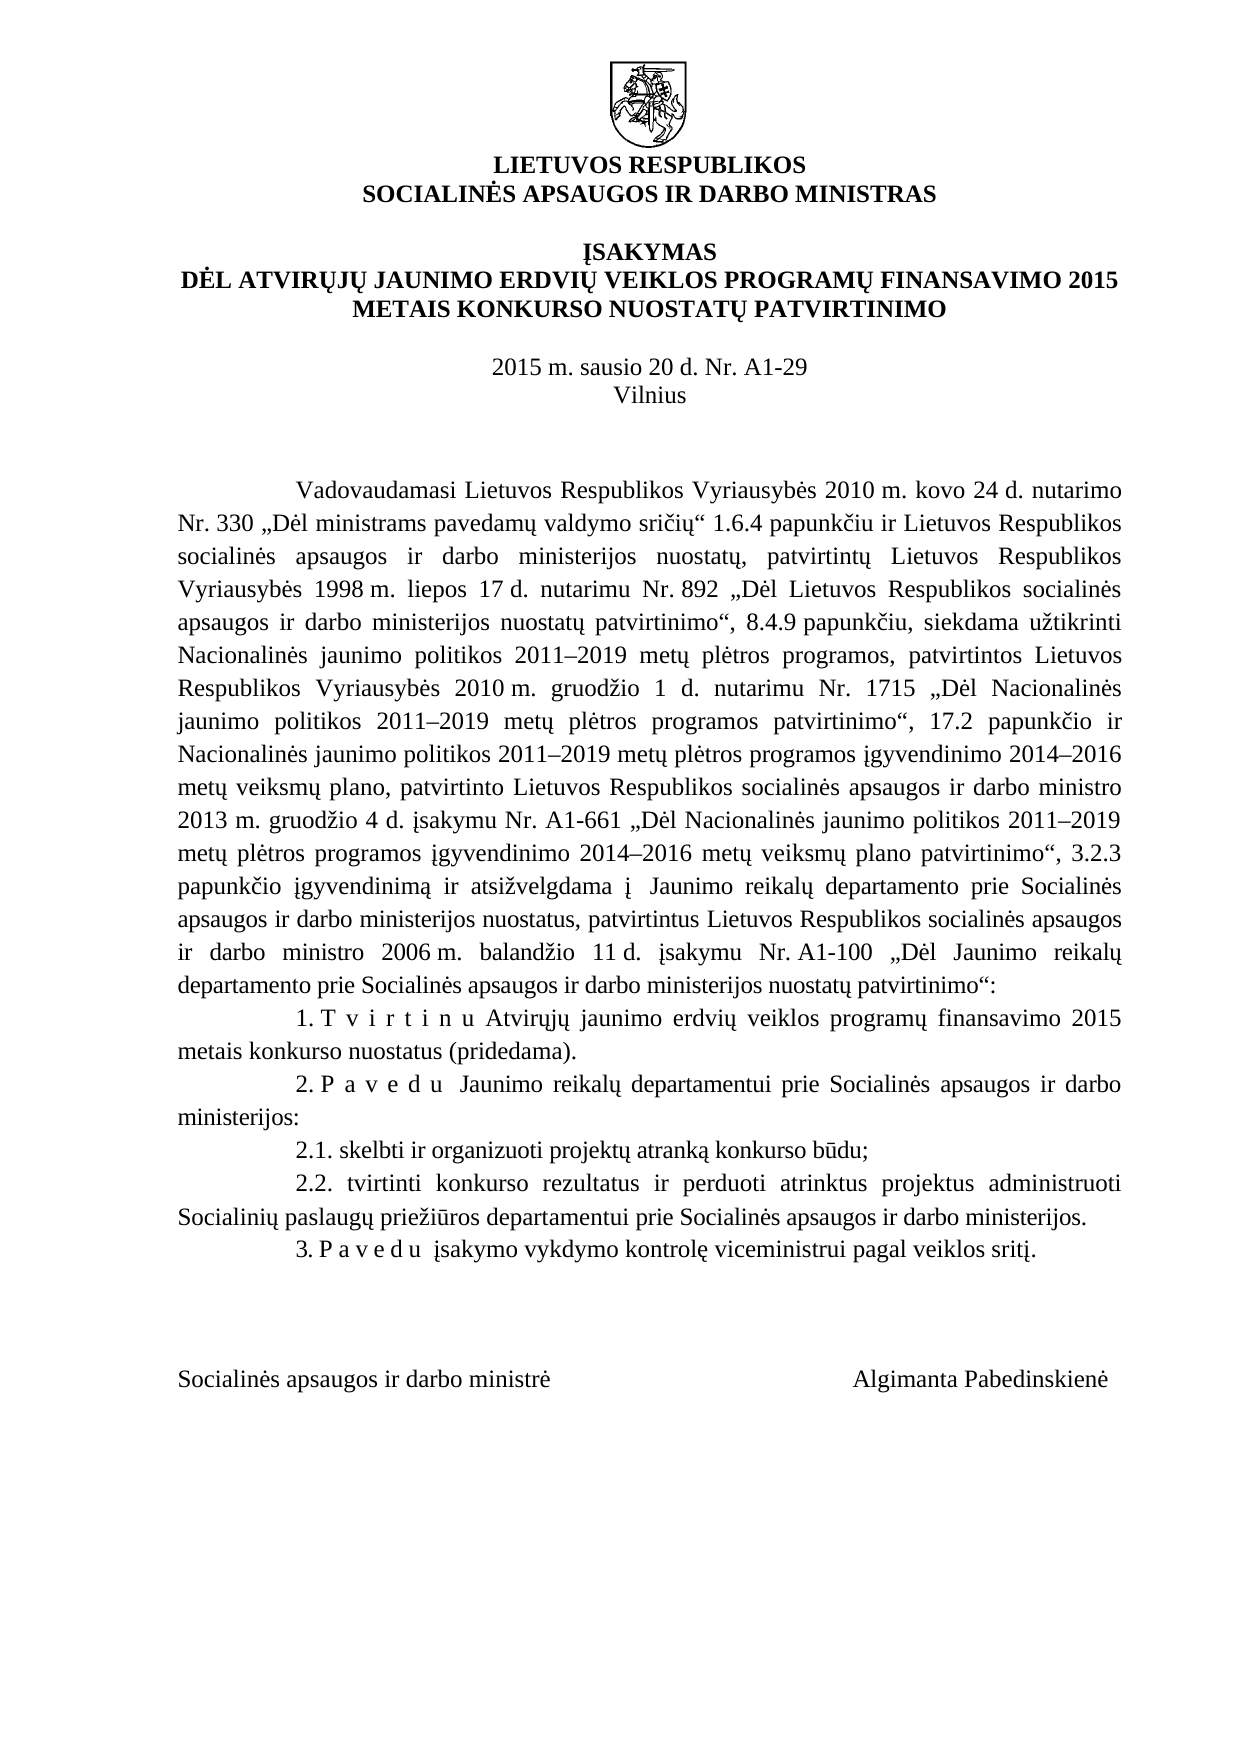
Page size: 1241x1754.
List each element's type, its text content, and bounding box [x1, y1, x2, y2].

text LIETUVOS RESPUBLIKOS [177, 150, 1122, 179]
text 2.2. tvirtinti konkurso rezultatus ir perduoti atrinktus projektus administruoti Socialinių paslaugų priežiūros departamentui prie Socialinės apsaugos ir darbo ministerijos. [177, 1168, 1122, 1230]
text ĮSAKYMAS [177, 237, 1122, 265]
text Vilnius [177, 380, 1122, 409]
text 3. P a v e d u įsakymo vykdymo kontrolę viceministrui pagal veiklos sritį. [177, 1234, 1122, 1263]
text 1. T v i r t i n u Atvirųjų jaunimo erdvių veiklos programų finansavimo 2015 metais konkurso nuostatus (pridedama). [177, 1003, 1122, 1065]
text 2015 m. sausio 20 d. Nr. A1-29 [177, 352, 1122, 380]
text Socialinės apsaugos ir darbo ministrė Algimanta Pabedinskienė [177, 1364, 1122, 1393]
text Vadovaudamasi Lietuvos Respublikos Vyriausybės 2010 m. kovo 24 d. nutarimo Nr. 330 „Dėl ministrams pavedamų valdymo sričių“ 1.6.4 papunkčiu ir Lietuvos Respublikos socialinės apsaugos ir darbo ministerijos nuostatų, patvirtintų Lietuvos Respublikos Vyriausybės 1998 m. liepos 17 d. nutarimu Nr. 892 „Dėl Lietuvos Respublikos socialinės apsaugos ir darbo ministerijos nuostatų patvirtinimo“, 8.4.9 papunkčiu, siekdama užtikrinti Nacionalinės jaunimo politikos 2011–2019 metų plėtros programos, patvirtintos Lietuvos Respublikos Vyriausybės 2010 m. gruodžio 1 d. nutarimu Nr. 1715 „Dėl Nacionalinės jaunimo politikos 2011–2019 metų plėtros programos patvirtinimo“, 17.2 papunkčio ir Nacionalinės jaunimo politikos 2011–2019 metų plėtros programos įgyvendinimo 2014–2016 metų veiksmų plano, patvirtinto Lietuvos Respublikos socialinės apsaugos ir darbo ministro 2013 m. gruodžio 4 d. įsakymu Nr. A1-661 „Dėl Nacionalinės jaunimo politikos 2011–2019 metų plėtros programos įgyvendinimo 2014–2016 metų veiksmų plano patvirtinimo“, 3.2.3 papunkčio įgyvendinimą ir atsižvelgdama į Jaunimo reikalų departamento prie Socialinės apsaugos ir darbo ministerijos nuostatus, patvirtintus Lietuvos Respublikos socialinės apsaugos ir darbo ministro 2006 m. balandžio 11 d. įsakymu Nr. A1-100 „Dėl Jaunimo reikalų departamento prie Socialinės apsaugos ir darbo ministerijos nuostatų patvirtinimo“: [177, 475, 1122, 999]
text SOCIALINĖS APSAUGOS IR DARBO MINISTRAS [177, 179, 1122, 208]
text 2.1. skelbti ir organizuoti projektų atranką konkurso būdu; [177, 1136, 1122, 1164]
text 2. P a v e d u Jaunimo reikalų departamentui prie Socialinės apsaugos ir darbo ministerijos: [177, 1069, 1122, 1131]
text DĖL ATVIRŲJŲ JAUNIMO ERDVIŲ VEIKLOS PROGRAMŲ FINANSAVIMO 2015 METAIS KONKURSO NUOSTATŲ PATVIRTINIMO [177, 265, 1122, 323]
